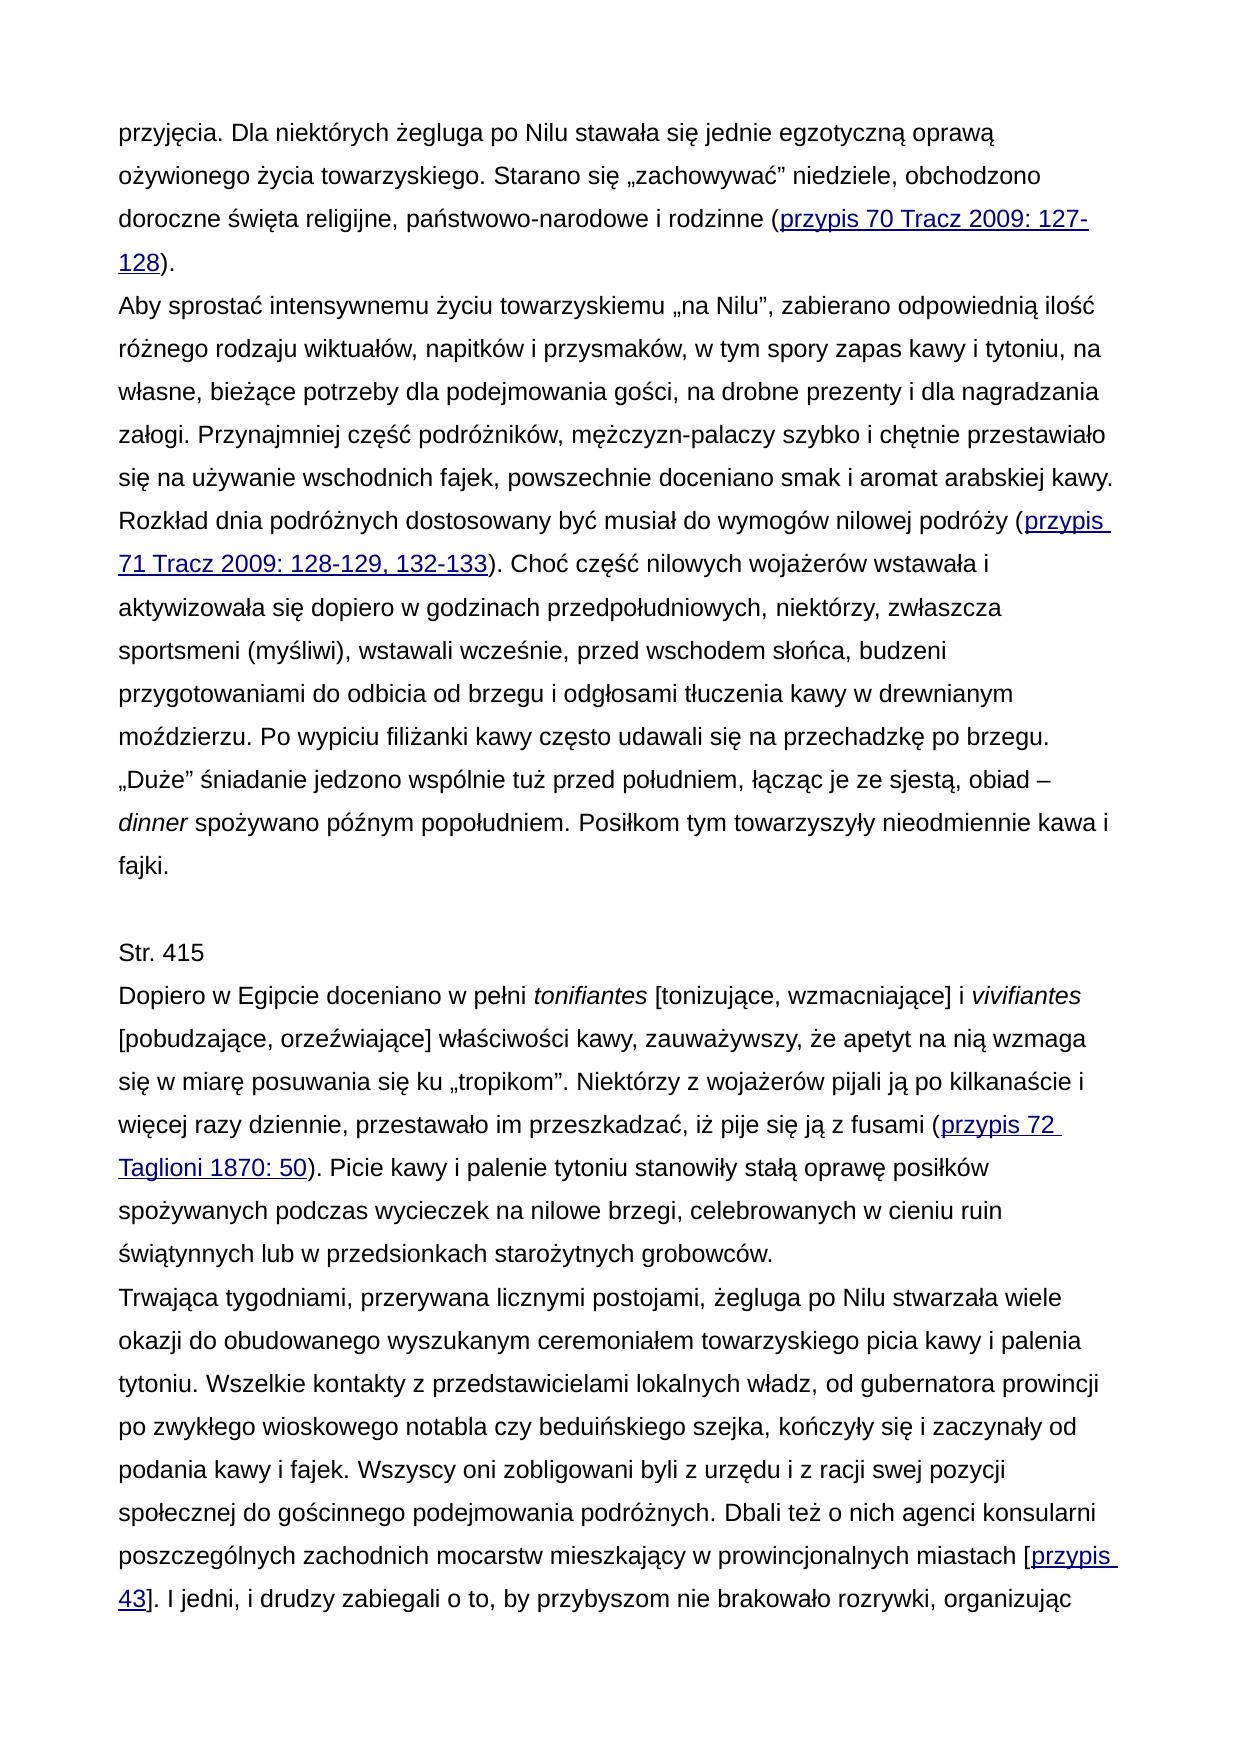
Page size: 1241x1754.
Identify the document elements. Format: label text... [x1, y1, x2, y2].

text przyjęcia. Dla niektórych żegluga po Nilu stawała się jednie egzotyczną oprawą ożywionego życia towarzyskiego. Starano się „zachowywać” niedziele, obchodzono doroczne święta religijne, państwowo-narodowe i rodzinne (przypis 70 Tracz 2009: 127-128). [118, 118, 1122, 276]
text Dopiero w Egipcie doceniano w pełni tonifiantes [tonizujące, wzmacniające] i vivifiantes [pobudzające, orzeźwiające] właściwości kawy, zauważywszy, że apetyt na nią wzmaga się w miarę posuwania się ku „tropikom”. Niektórzy z wojażerów pijali ją po kilkanaście i więcej razy dziennie, przestawało im przeszkadzać, iż pije się ją z fusami (przypis 72 Taglioni 1870: 50). Picie kawy i palenie tytoniu stanowiły stałą oprawę posiłków spożywanych podczas wycieczek na nilowe brzegi, celebrowanych w cieniu ruin świątynnych lub w przedsionkach starożytnych grobowców. [118, 981, 1122, 1268]
text Trwająca tygodniami, przerywana licznymi postojami, żegluga po Nilu stwarzała wiele okazji do obudowanego wyszukanym ceremoniałem towarzyskiego picia kawy i palenia tytoniu. Wszelkie kontakty z przedstawicielami lokalnych władz, od gubernatora prowincji po zwykłego wioskowego notabla czy beduińskiego szejka, kończyły się i zaczynały od podania kawy i fajek. Wszyscy oni zobligowani byli z urzędu i z racji swej pozycji społecznej do gościnnego podejmowania podróżnych. Dbali też o nich agenci konsularni poszczególnych zachodnich mocarstw mieszkający w prowincjonalnych miastach [przypis 43]. I jedni, i drudzy zabiegali o to, by przybyszom nie brakowało rozrywki, organizując [118, 1282, 1122, 1613]
text Str. 415 [118, 937, 1122, 966]
text Aby sprostać intensywnemu życiu towarzyskiemu „na Nilu”, zabierano odpowiednią ilość różnego rodzaju wiktuałów, napitków i przysmaków, w tym spory zapas kawy i tytoniu, na własne, bieżące potrzeby dla podejmowania gości, na drobne prezenty i dla nagradzania załogi. Przynajmniej część podróżników, mężczyzn-palaczy szybko i chętnie przestawiało się na używanie wschodnich fajek, powszechnie doceniano smak i aromat arabskiej kawy. Rozkład dnia podróżnych dostosowany być musiał do wymogów nilowej podróży (przypis 71 Tracz 2009: 128-129, 132-133). Choć część nilowych wojażerów wstawała i aktywizowała się dopiero w godzinach przedpołudniowych, niektórzy, zwłaszcza sportsmeni (myśliwi), wstawali wcześnie, przed wschodem słońca, budzeni przygotowaniami do odbicia od brzegu i odgłosami tłuczenia kawy w drewnianym moździerzu. Po wypiciu filiżanki kawy często udawali się na przechadzkę po brzegu. „Duże” śniadanie jedzono wspólnie tuż przed południem, łącząc je ze sjestą, obiad – dinner spożywano późnym popołudniem. Posiłkom tym towarzyszyły nieodmiennie kawa i fajki. [118, 291, 1122, 880]
